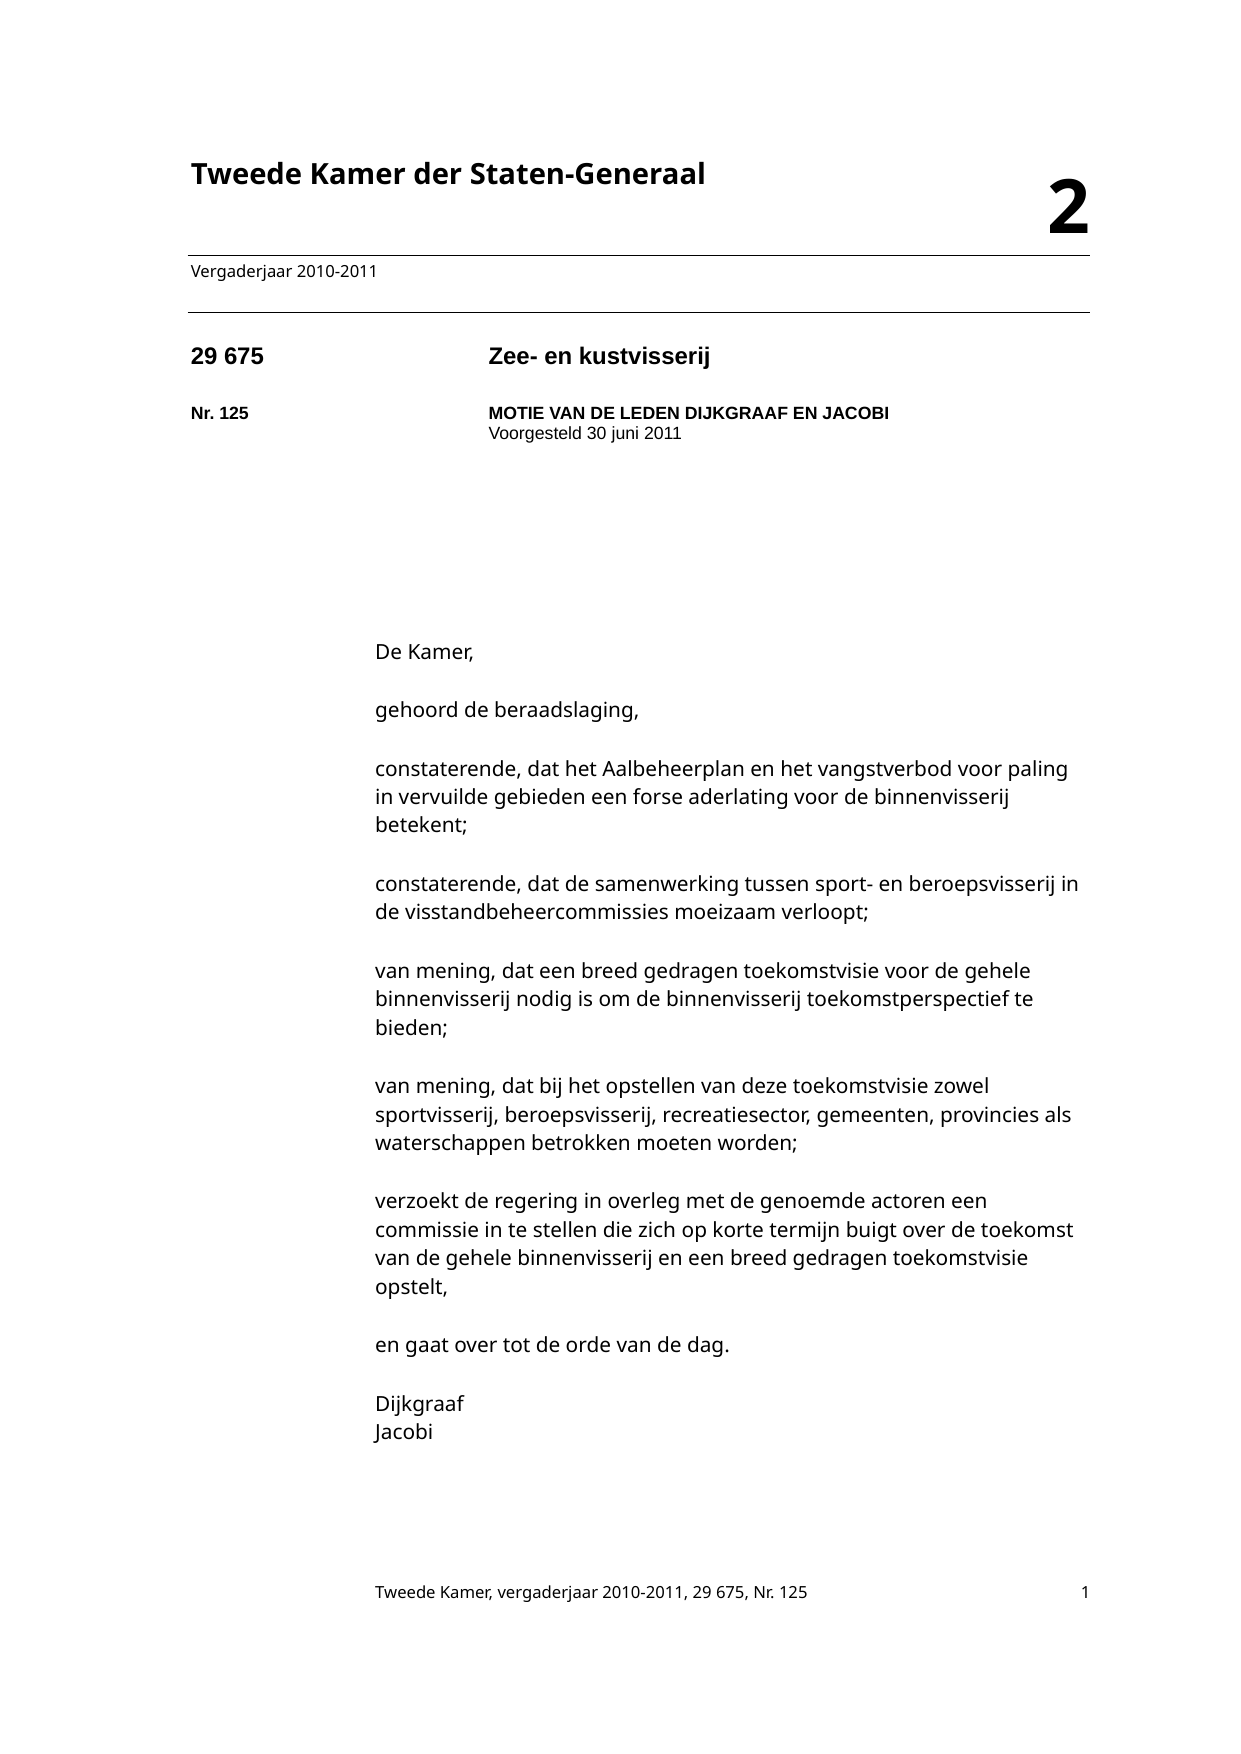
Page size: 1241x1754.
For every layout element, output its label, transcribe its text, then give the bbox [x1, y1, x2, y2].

table_cell MOTIE VAN DE LEDEN DIJKGRAAF EN JACOBI Voorgesteld 30 juni 2011 [485, 399, 1090, 518]
table_cell Zee- en kustvisserij [485, 339, 1090, 399]
table_cell [485, 313, 1090, 339]
table_cell Nr. 125 [188, 399, 485, 518]
text van mening, dat bij het opstellen van deze toekomstvisie zowel sportvisserij, beroepsvisserij, recreatiesector, gemeenten, provincies als waterschappen betrokken moeten worden; [375, 1071, 1090, 1157]
text constaterende, dat het Aalbeheerplan en het vangstverbod voor paling in vervuilde gebieden een forse aderlating voor de binnenvisserij betekent; [375, 754, 1090, 839]
table_cell [188, 313, 485, 339]
table_header Tweede Kamer der Staten-Generaal [188, 150, 909, 255]
table_header 2 [910, 150, 1090, 255]
table_cell 29 675 [188, 339, 485, 399]
text verzoekt de regering in overleg met de genoemde actoren een commissie in te stellen die zich op korte termijn buigt over de toekomst van de gehele binnenvisserij en een breed gedragen toekomstvisie opstelt, [375, 1187, 1090, 1300]
table_cell [485, 256, 1090, 312]
table_cell Vergaderjaar 2010-2011 [188, 256, 485, 312]
text van mening, dat een breed gedragen toekomstvisie voor de gehele binnenvisserij nodig is om de binnenvisserij toekomstperspectief te bieden; [375, 956, 1090, 1041]
text Dijkgraaf [375, 1389, 1090, 1417]
text Jacobi [375, 1417, 1090, 1446]
text constaterende, dat de samenwerking tussen sport- en beroepsvisserij in de visstandbeheercommissies moeizaam verloopt; [375, 869, 1090, 926]
text De Kamer, [375, 637, 1090, 665]
text gehoord de beraadslaging, [375, 695, 1090, 724]
text en gaat over tot de orde van de dag. [375, 1330, 1090, 1359]
